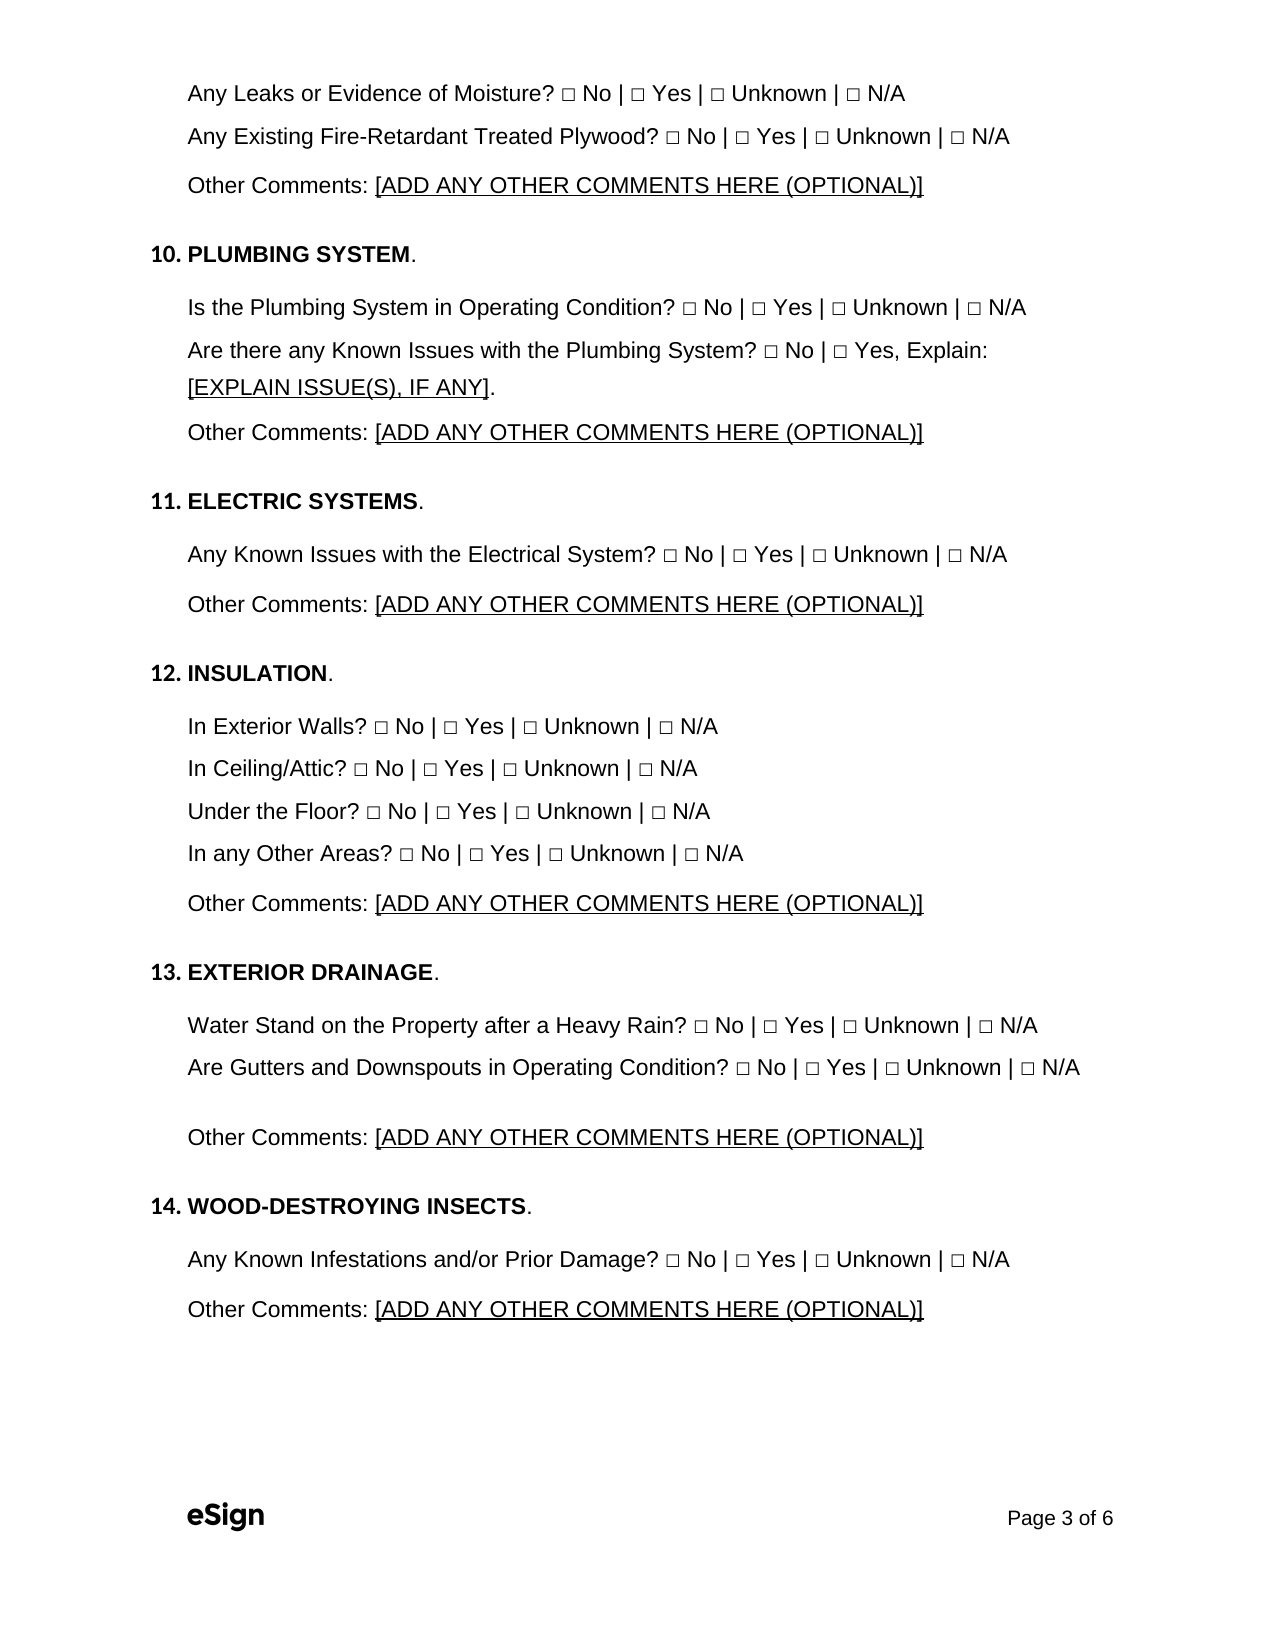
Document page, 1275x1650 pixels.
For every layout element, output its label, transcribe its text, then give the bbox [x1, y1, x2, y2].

text [EXPLAIN ISSUE(S), IF ANY]. [187, 374, 1125, 400]
text Is the Plumbing System in Operating Condition? ☐ No | ☐ Yes | ☐ Unknown | ☐ N/A [187, 289, 1125, 323]
text Any Existing Fire-Retardant Treated Plywood? ☐ No | ☐ Yes | ☐ Unknown | ☐ N/A [187, 117, 1125, 152]
text Any Known Infestations and/or Prior Damage? ☐ No | ☐ Yes | ☐ Unknown | ☐ N/A [187, 1241, 1125, 1275]
text Any Known Issues with the Electrical System? ☐ No | ☐ Yes | ☐ Unknown | ☐ N/A [187, 536, 1125, 570]
text Other Comments: [ADD ANY OTHER COMMENTS HERE (OPTIONAL)] [187, 172, 1125, 199]
text Other Comments: [ADD ANY OTHER COMMENTS HERE (OPTIONAL)] [187, 1124, 1125, 1151]
text Under the Floor? ☐ No | ☐ Yes | ☐ Unknown | ☐ N/A [187, 792, 1125, 826]
text Other Comments: [ADD ANY OTHER COMMENTS HERE (OPTIONAL)] [187, 419, 1125, 446]
list WOOD-DESTROYING INSECTS. [150, 1190, 1125, 1221]
list PLUMBING SYSTEM. [150, 238, 1125, 269]
text In Exterior Walls? ☐ No | ☐ Yes | ☐ Unknown | ☐ N/A [187, 707, 1125, 741]
list ELECTRIC SYSTEMS. [150, 485, 1125, 516]
text Any Leaks or Evidence of Moisture? ☐ No | ☐ Yes | ☐ Unknown | ☐ N/A [187, 75, 1125, 109]
text Other Comments: [ADD ANY OTHER COMMENTS HERE (OPTIONAL)] [187, 890, 1125, 916]
text Water Stand on the Property after a Heavy Rain? ☐ No | ☐ Yes | ☐ Unknown | ☐ N/A [187, 1006, 1125, 1040]
text Are there any Known Issues with the Plumbing System? ☐ No | ☐ Yes, Explain: [187, 331, 1125, 366]
text In Ceiling/Attic? ☐ No | ☐ Yes | ☐ Unknown | ☐ N/A [187, 750, 1125, 784]
list INSULATION. [150, 657, 1125, 687]
text Are Gutters and Downspouts in Operating Condition? ☐ No | ☐ Yes | ☐ Unknown | ☐ N/A [187, 1049, 1125, 1083]
text Other Comments: [ADD ANY OTHER COMMENTS HERE (OPTIONAL)] [187, 591, 1125, 617]
text Other Comments: [ADD ANY OTHER COMMENTS HERE (OPTIONAL)] [187, 1296, 1125, 1322]
text In any Other Areas? ☐ No | ☐ Yes | ☐ Unknown | ☐ N/A [187, 835, 1125, 869]
list EXTERIOR DRAINAGE. [150, 956, 1125, 986]
